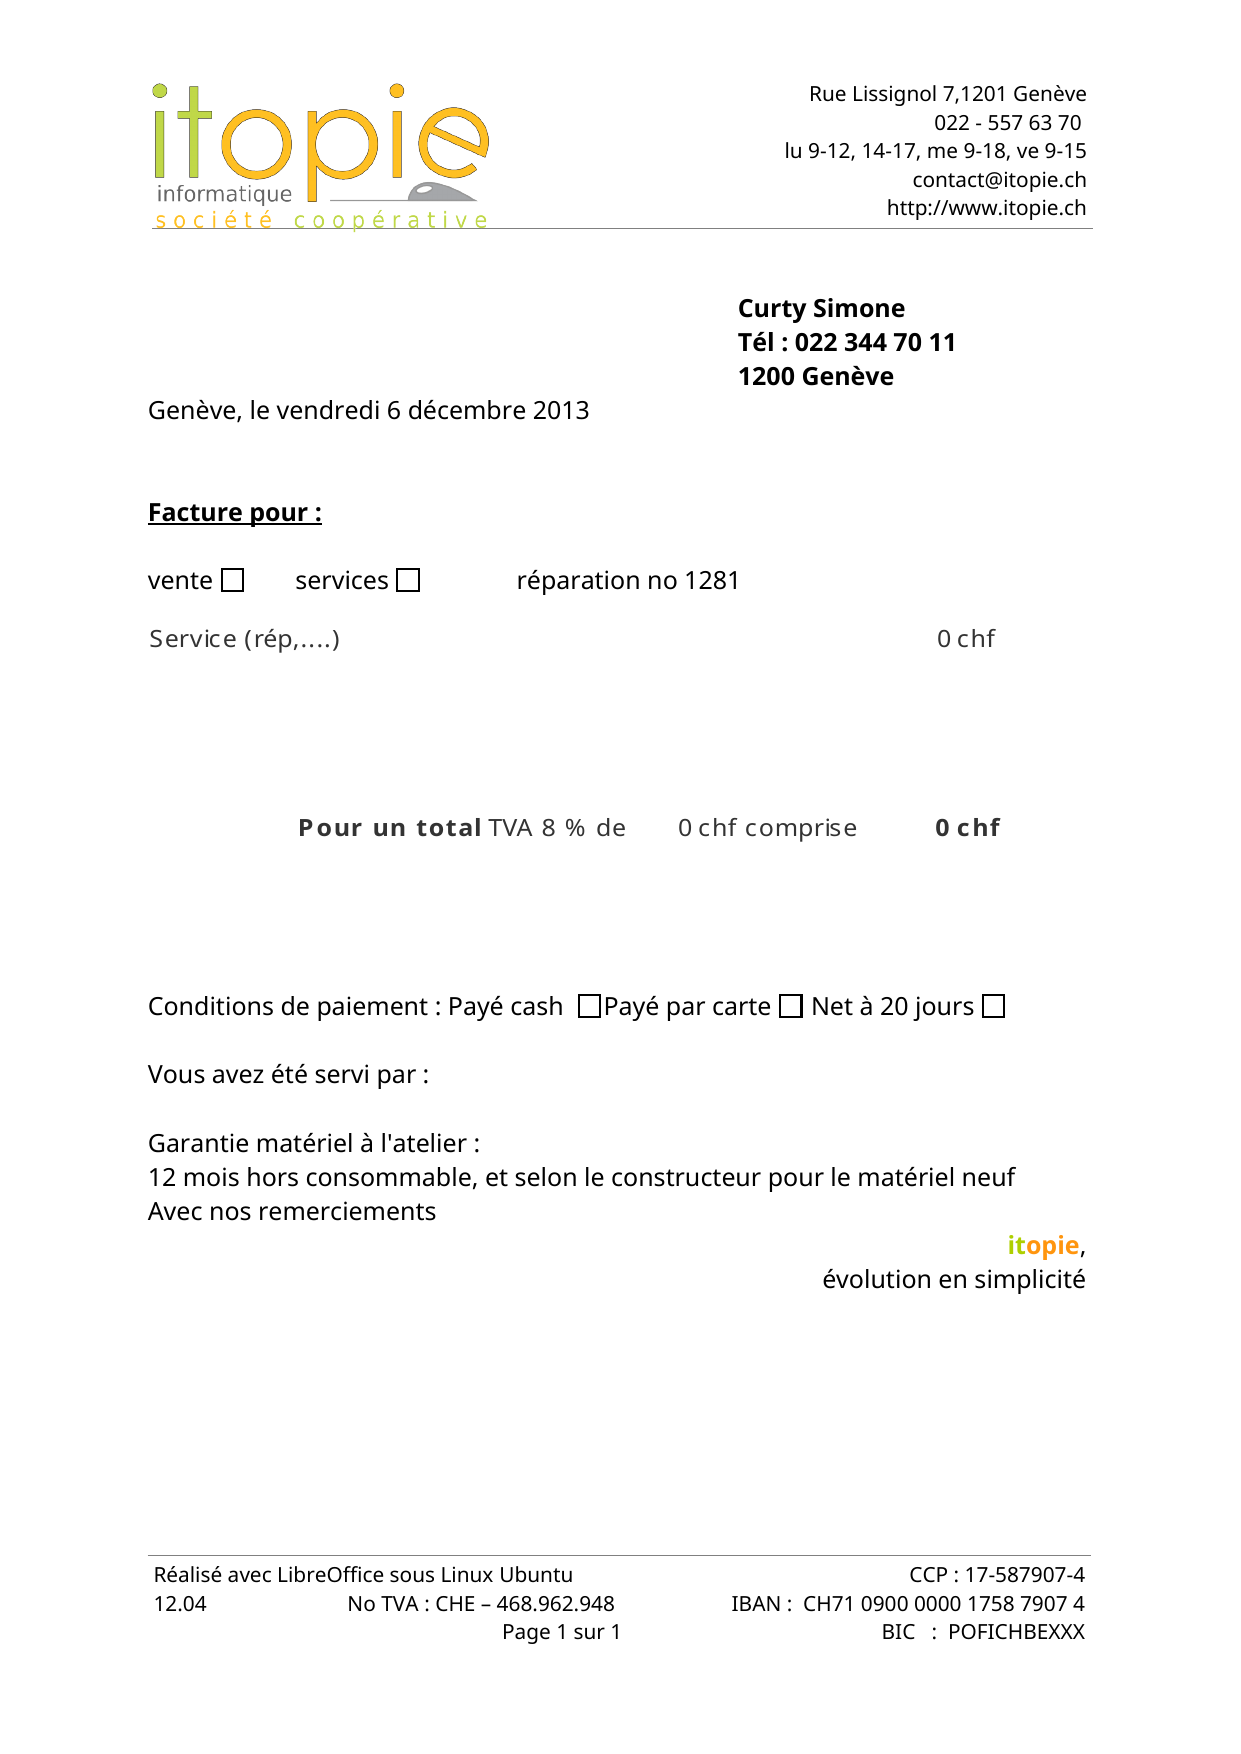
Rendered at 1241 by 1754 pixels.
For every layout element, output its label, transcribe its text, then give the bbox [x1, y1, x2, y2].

text itopie, [148, 1227, 1093, 1262]
picture [138, 72, 500, 244]
text vente services réparation no 1281 [148, 563, 1093, 597]
text Facture pour : [148, 495, 1093, 529]
text 12 mois hors consommable, et selon le constructeur pour le matériel neuf [148, 1159, 1093, 1193]
text Vous avez été servi par : [148, 1057, 1093, 1091]
text Tél : 022 344 70 11 [148, 324, 1093, 358]
text Curty Simone [148, 290, 1093, 324]
text Avec nos remerciements [148, 1193, 1093, 1227]
text évolution en simplicité [148, 1262, 1093, 1296]
text Conditions de paiement : Payé cash Payé par carte Net à 20 jours [148, 989, 1093, 1023]
text Garantie matériel à l'atelier : [148, 1125, 1093, 1159]
text Genève, le vendredi 6 décembre 2013 [148, 392, 1093, 427]
text 1200 Genève [148, 358, 1093, 392]
